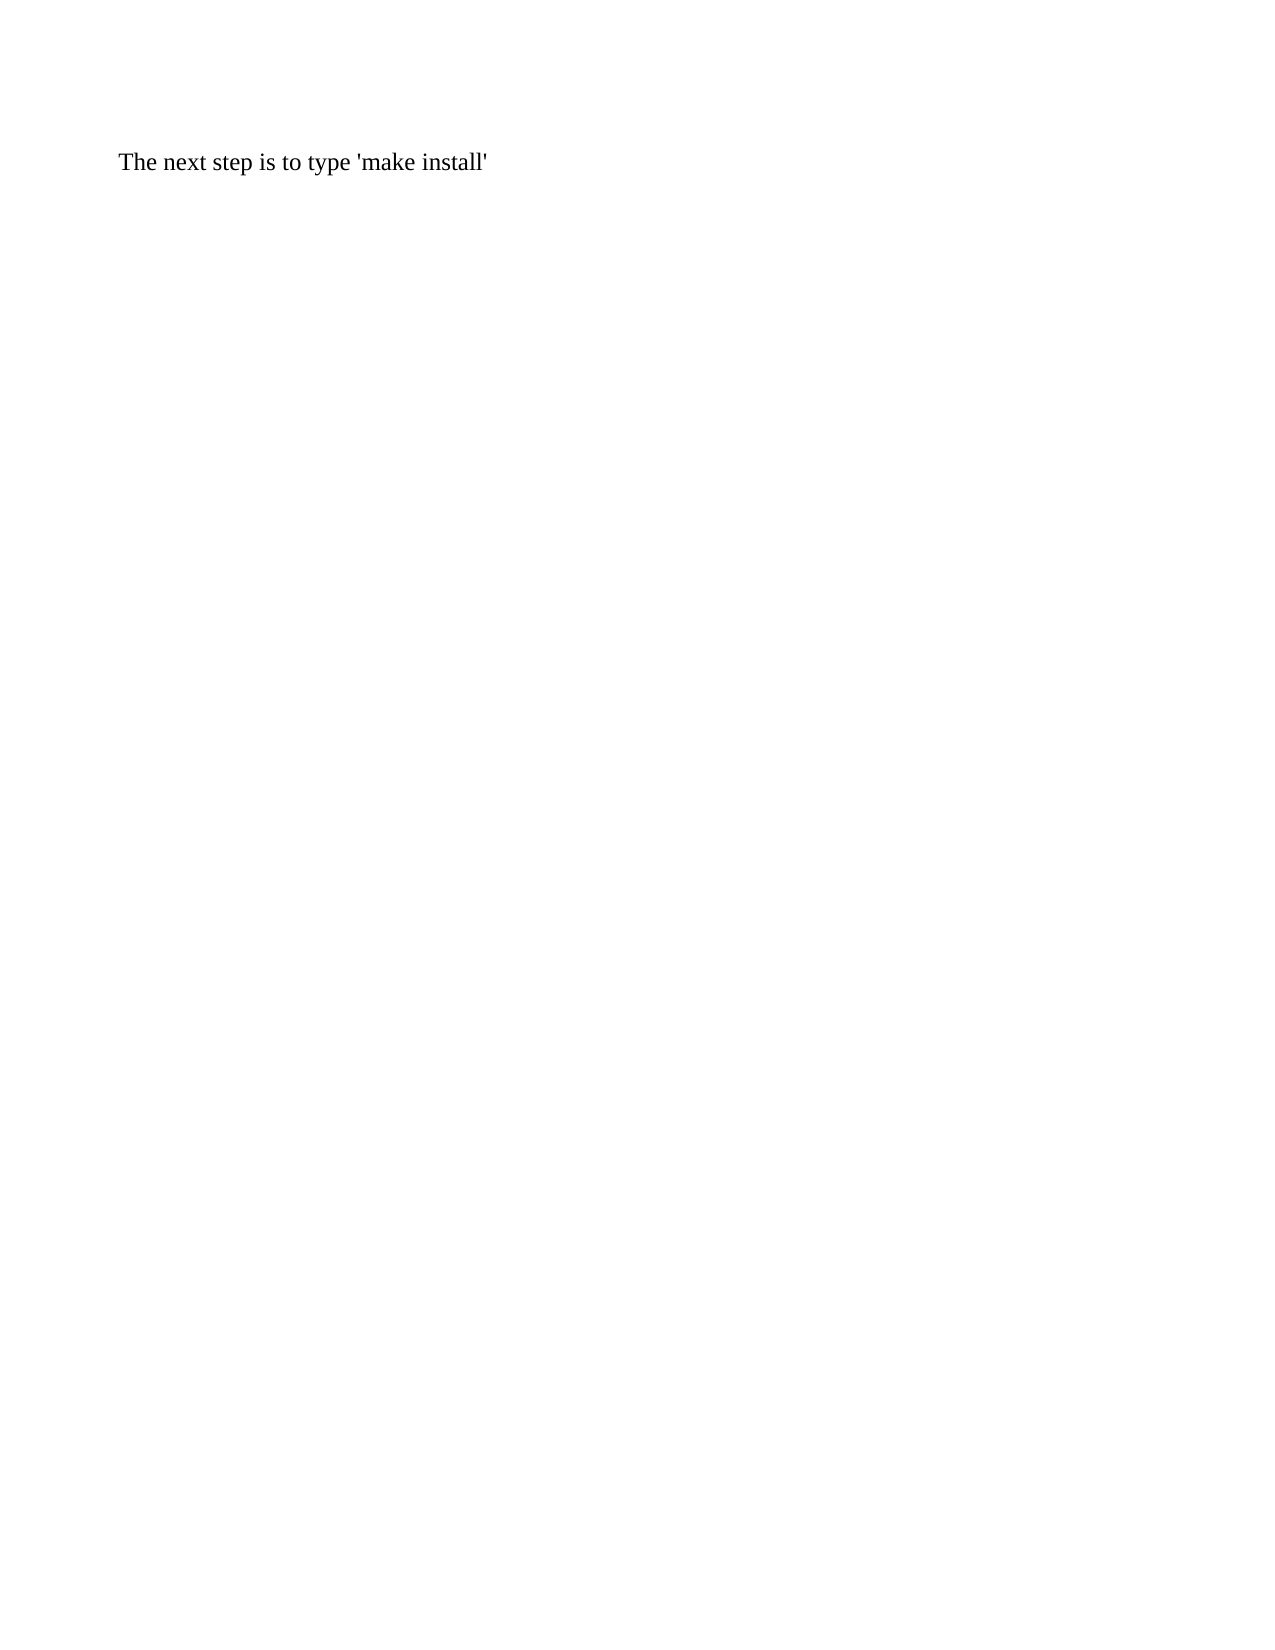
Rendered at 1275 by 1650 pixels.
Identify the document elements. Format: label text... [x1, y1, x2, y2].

text The next step is to type 'make install' [118, 147, 1157, 176]
